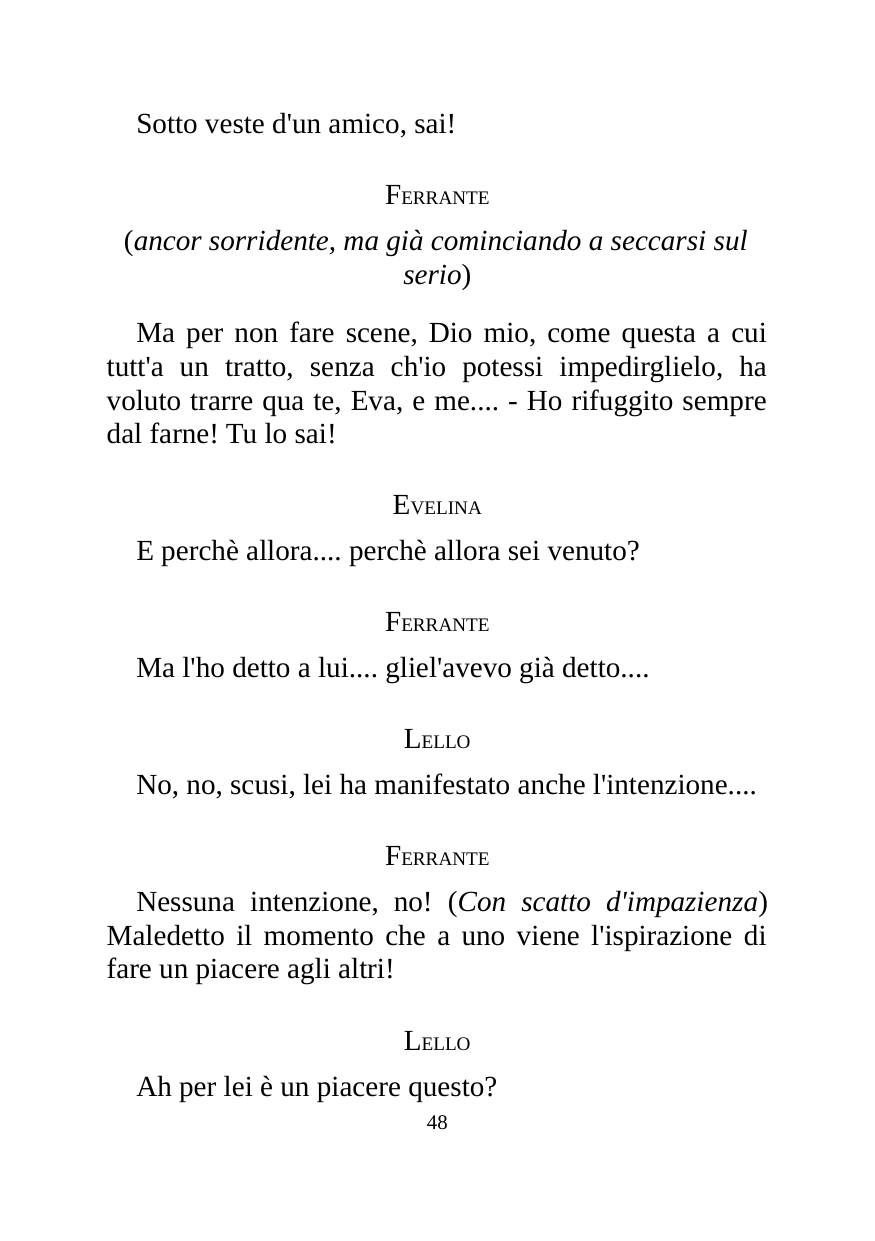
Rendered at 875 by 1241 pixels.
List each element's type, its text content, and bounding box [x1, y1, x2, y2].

text Ma per non fare scene, Dio mio, come questa a cui tutt'a un tratto, senza ch'io potessi impedirglielo, ha voluto trarre qua te, Eva, e me.... - Ho rifuggito sempre dal farne! Tu lo sai! [106, 316, 768, 450]
text Ferrante [106, 838, 768, 872]
text Lello [106, 1023, 768, 1056]
text Evelina [106, 487, 768, 521]
text Ma l'ho detto a lui.... gliel'avevo già detto.... [106, 650, 768, 684]
text E perchè allora.... perchè allora sei venuto? [106, 533, 768, 567]
text (ancor sorridente, ma già cominciando a seccarsi sul serio) [106, 223, 768, 291]
text Ferrante [106, 604, 768, 638]
text Ferrante [106, 177, 768, 211]
text Ah per lei è un piacere questo? [106, 1069, 768, 1102]
text Lello [106, 721, 768, 755]
text No, no, scusi, lei ha manifestato anche l'intenzione.... [106, 767, 768, 801]
text Nessuna intenzione, no! (Con scatto d'impazienza) Maledetto il momento che a uno viene l'ispirazione di fare un piacere agli altri! [106, 884, 768, 985]
text Sotto veste d'un amico, sai! [106, 106, 768, 140]
